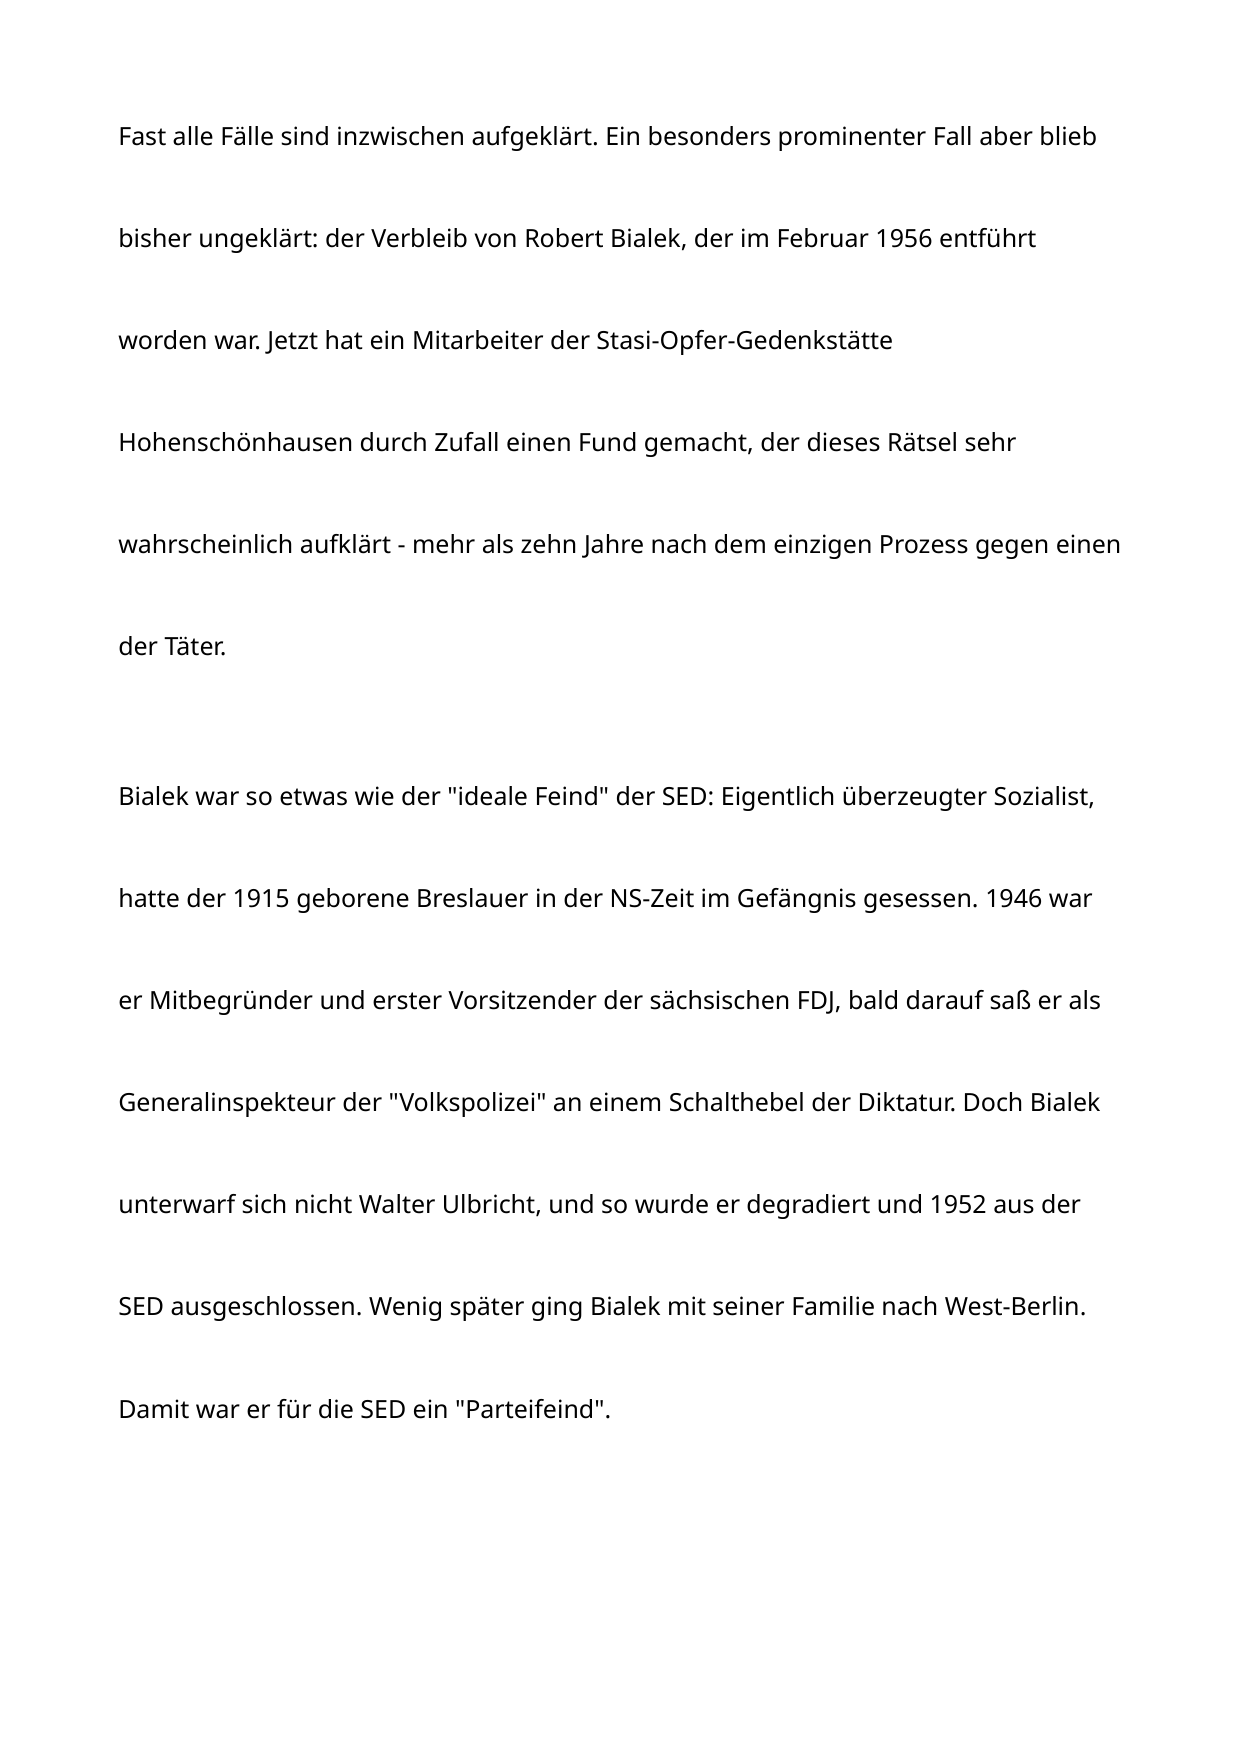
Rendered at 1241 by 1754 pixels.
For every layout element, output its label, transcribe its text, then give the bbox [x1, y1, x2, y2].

text Bialek war so etwas wie der "ideale Feind" der SED: Eigentlich überzeugter Sozialist, hatte der 1915 geborene Breslauer in der NS-Zeit im Gefängnis gesessen. 1946 war er Mitbegründer und erster Vorsitzender der sächsischen FDJ, bald darauf saß er als Generalinspekteur der "Volkspolizei" an einem Schalthebel der Diktatur. Doch Bialek unterwarf sich nicht Walter Ulbricht, und so wurde er degradiert und 1952 aus der SED ausgeschlossen. Wenig später ging Bialek mit seiner Familie nach West-Berlin. Damit war er für die SED ein "Parteifeind". [118, 778, 1122, 1425]
text Fast alle Fälle sind inzwischen aufgeklärt. Ein besonders prominenter Fall aber blieb bisher ungeklärt: der Verbleib von Robert Bialek, der im Februar 1956 entführt worden war. Jetzt hat ein Mitarbeiter der Stasi-Opfer-Gedenkstätte Hohenschönhausen durch Zufall einen Fund gemacht, der dieses Rätsel sehr wahrscheinlich aufklärt - mehr als zehn Jahre nach dem einzigen Prozess gegen einen der Täter. [118, 118, 1122, 663]
